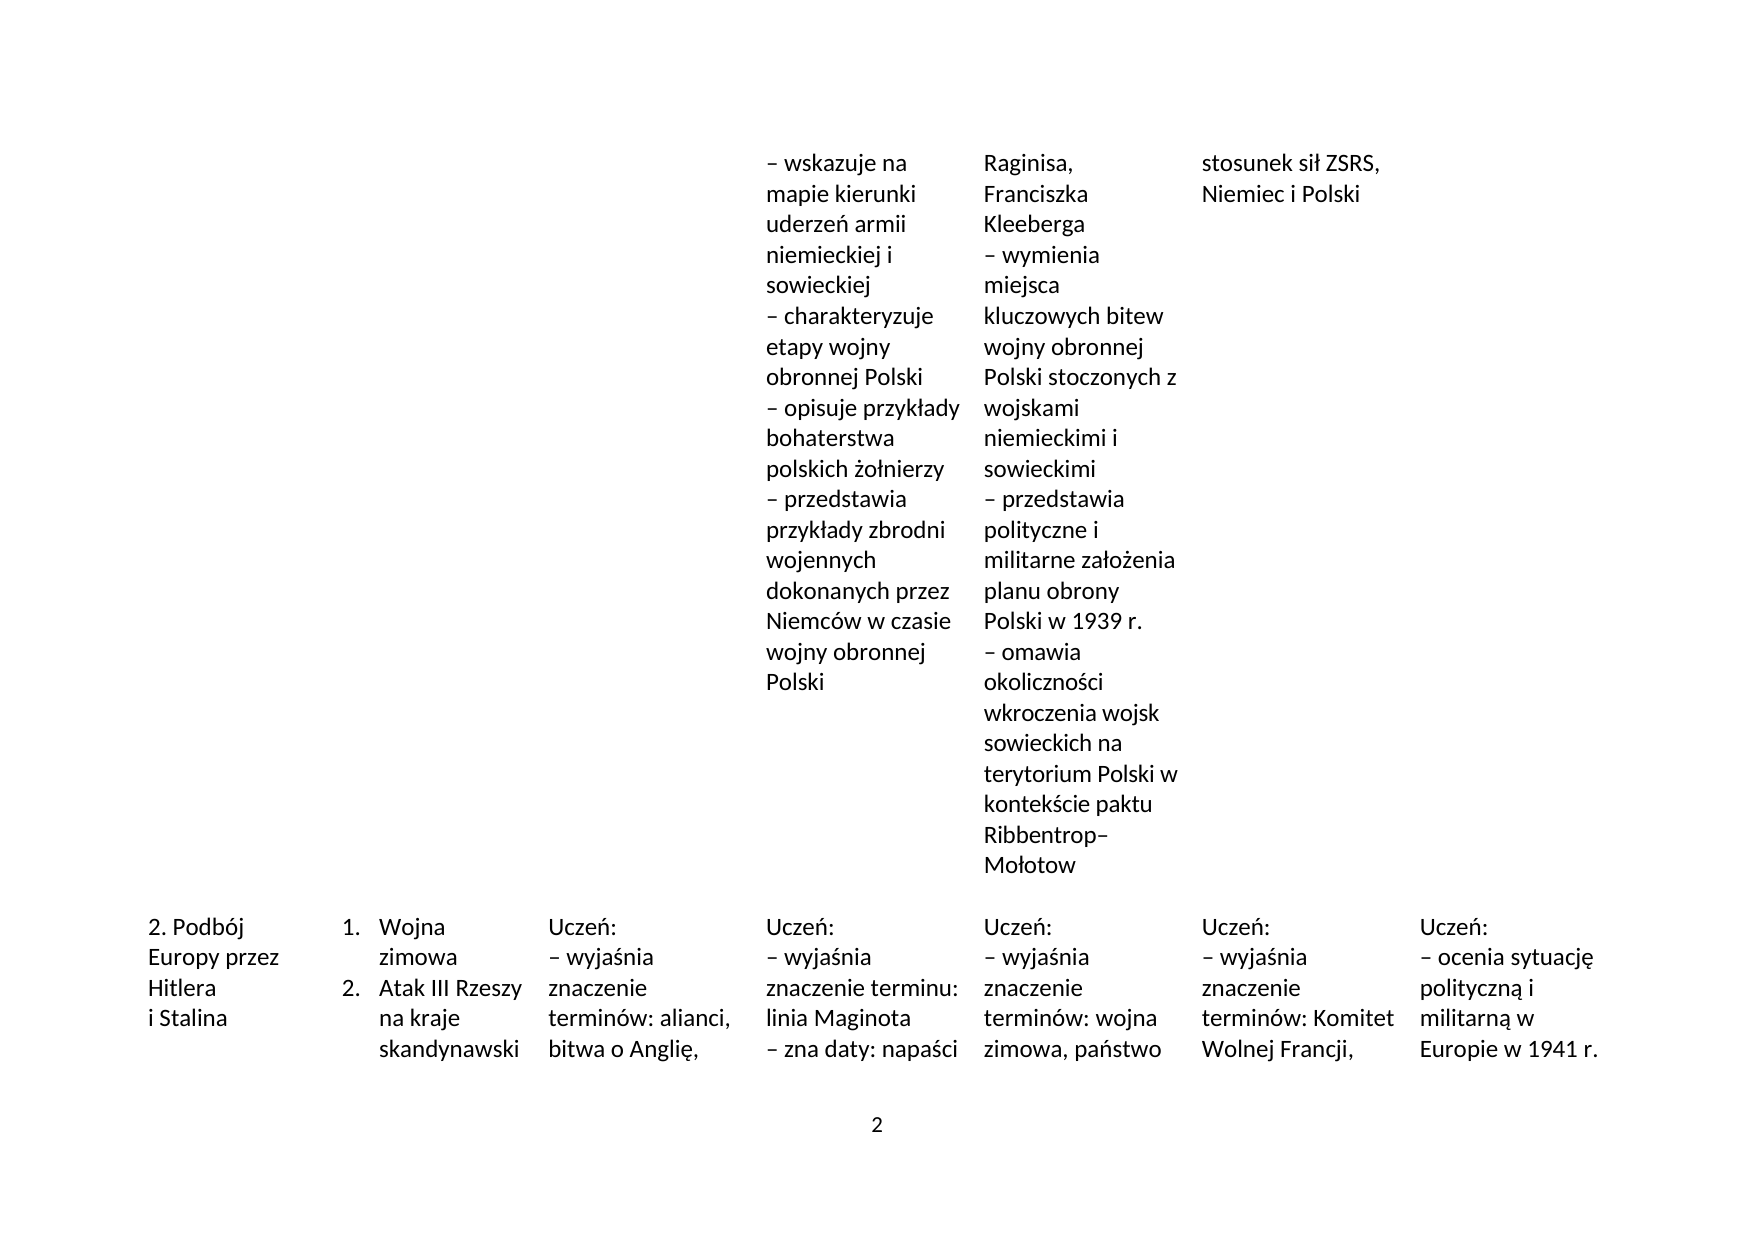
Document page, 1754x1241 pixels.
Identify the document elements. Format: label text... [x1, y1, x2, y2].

table_cell stosunek sił ZSRS, Niemiec i Polski [1190, 148, 1408, 911]
table_cell 2. Podbój Europy przez Hitlera i Stalina [137, 911, 330, 1063]
table_cell Uczeń: – ocenia sytuację polityczną i militarną w Europie w 1941 r. [1408, 911, 1628, 1063]
table_cell – wskazuje na mapie kierunki uderzeń armii niemieckiej i sowieckiej – charakteryzuje etapy wojny obronnej Polski – opisuje przykłady bohaterstwa polskich żołnierzy – przedstawia przykłady zbrodni wojennych dokonanych przez Niemców w czasie wojny obronnej Polski [755, 148, 972, 911]
table_cell Raginisa, Franciszka Kleeberga – wymienia miejsca kluczowych bitew wojny obronnej Polski stoczonych z wojskami niemieckimi i sowieckimi – przedstawia polityczne i militarne założenia planu obrony Polski w 1939 r. – omawia okoliczności wkroczenia wojsk sowieckich na terytorium Polski w kontekście paktu Ribbentrop–Mołotow [973, 148, 1190, 911]
table_cell Uczeń: – wyjaśnia znaczenie terminów: alianci, bitwa o Anglię, [537, 911, 754, 1063]
table_cell Wojna zimowa Atak III Rzeszy na kraje skandynawskie Agresja niemiecka na Europę Zachodnią Klęska Francji Bitwa o Anglię Wojna na Bałkanach [330, 911, 537, 1063]
table_cell Uczeń: – wyjaśnia znaczenie terminów: wojna zimowa, państwo [973, 911, 1190, 1063]
table_cell [537, 148, 754, 911]
table_cell Uczeń: – wyjaśnia znaczenie terminów: Komitet Wolnej Francji, [1190, 911, 1408, 1063]
table_cell [137, 148, 330, 911]
table_cell Uczeń: – wyjaśnia znaczenie terminu: linia Maginota – zna daty: napaści [755, 911, 972, 1063]
table_cell [330, 148, 537, 911]
table_cell [1408, 148, 1628, 911]
